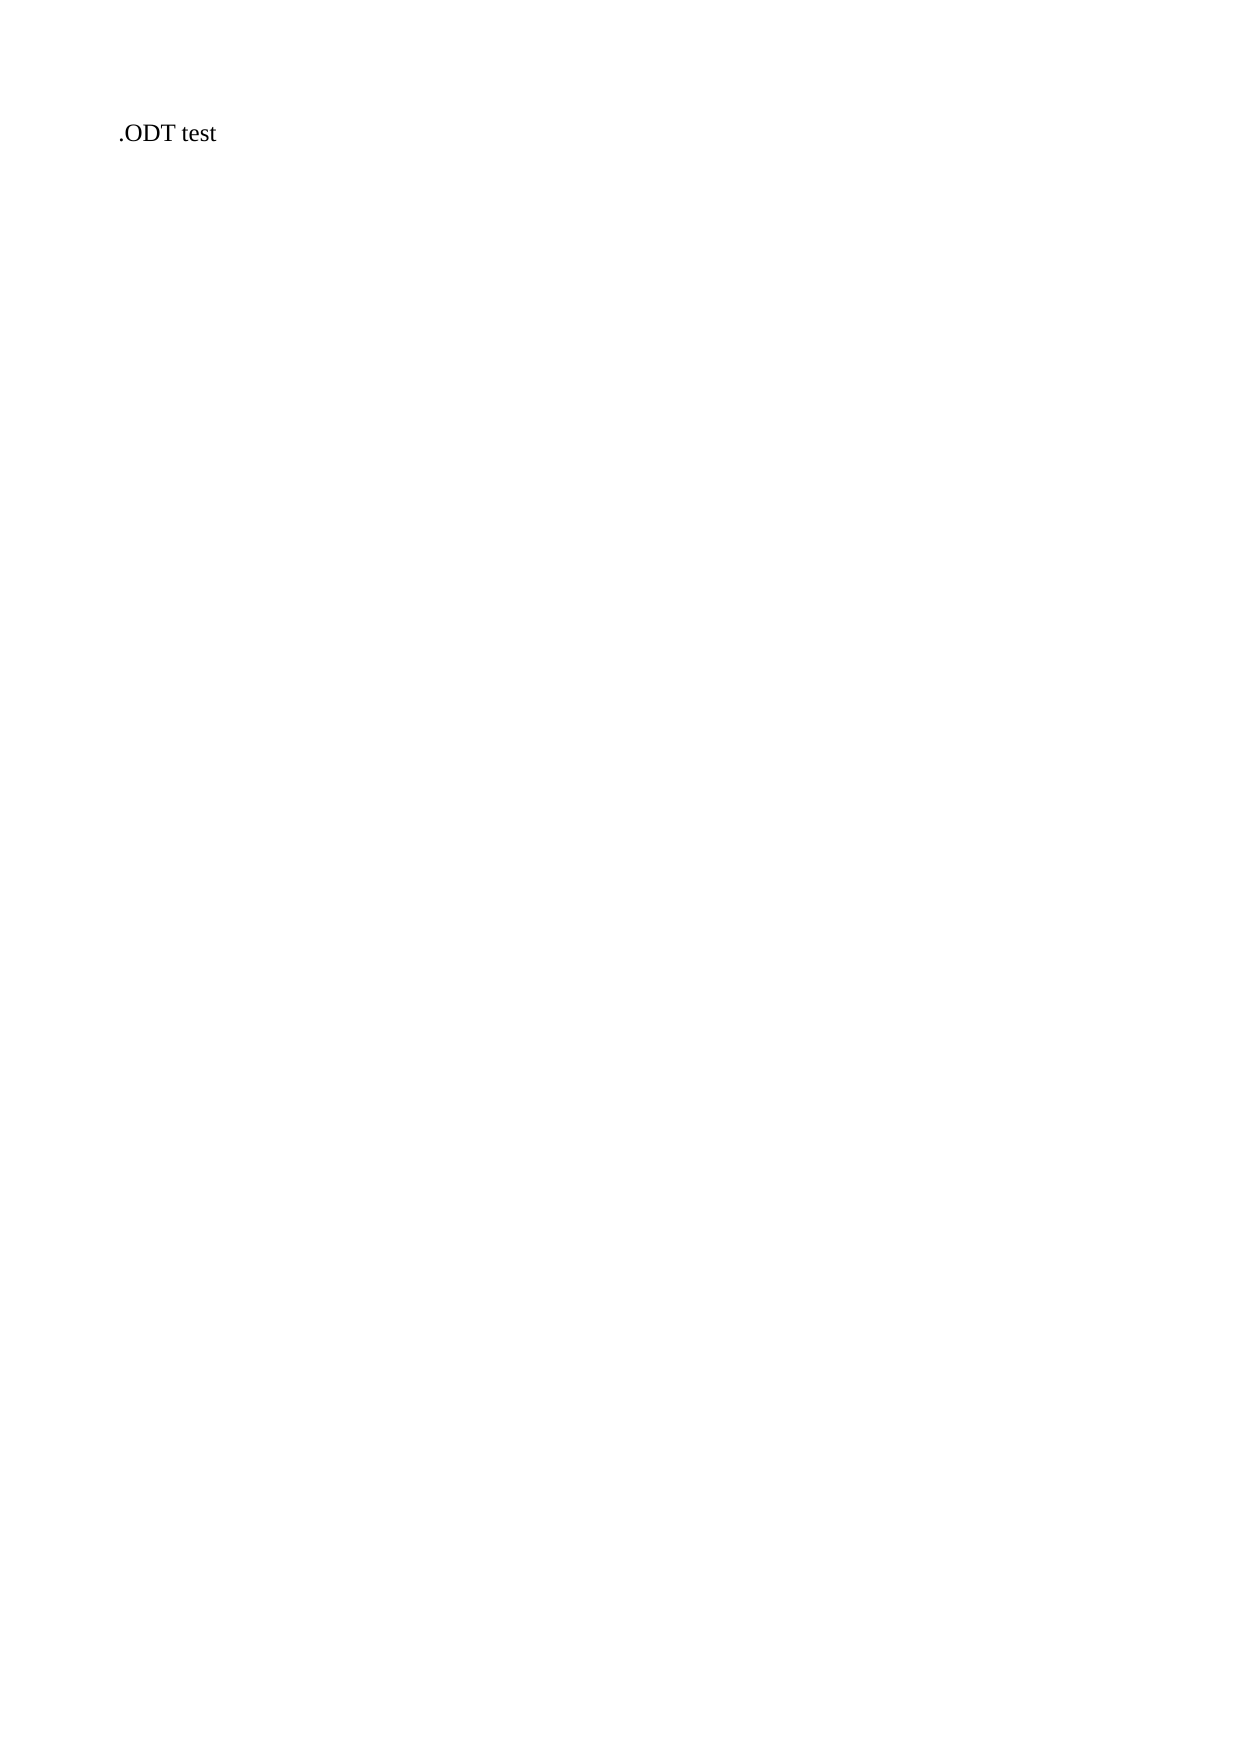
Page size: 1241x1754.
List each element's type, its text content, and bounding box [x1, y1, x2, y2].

text .ODT test [118, 118, 1122, 147]
